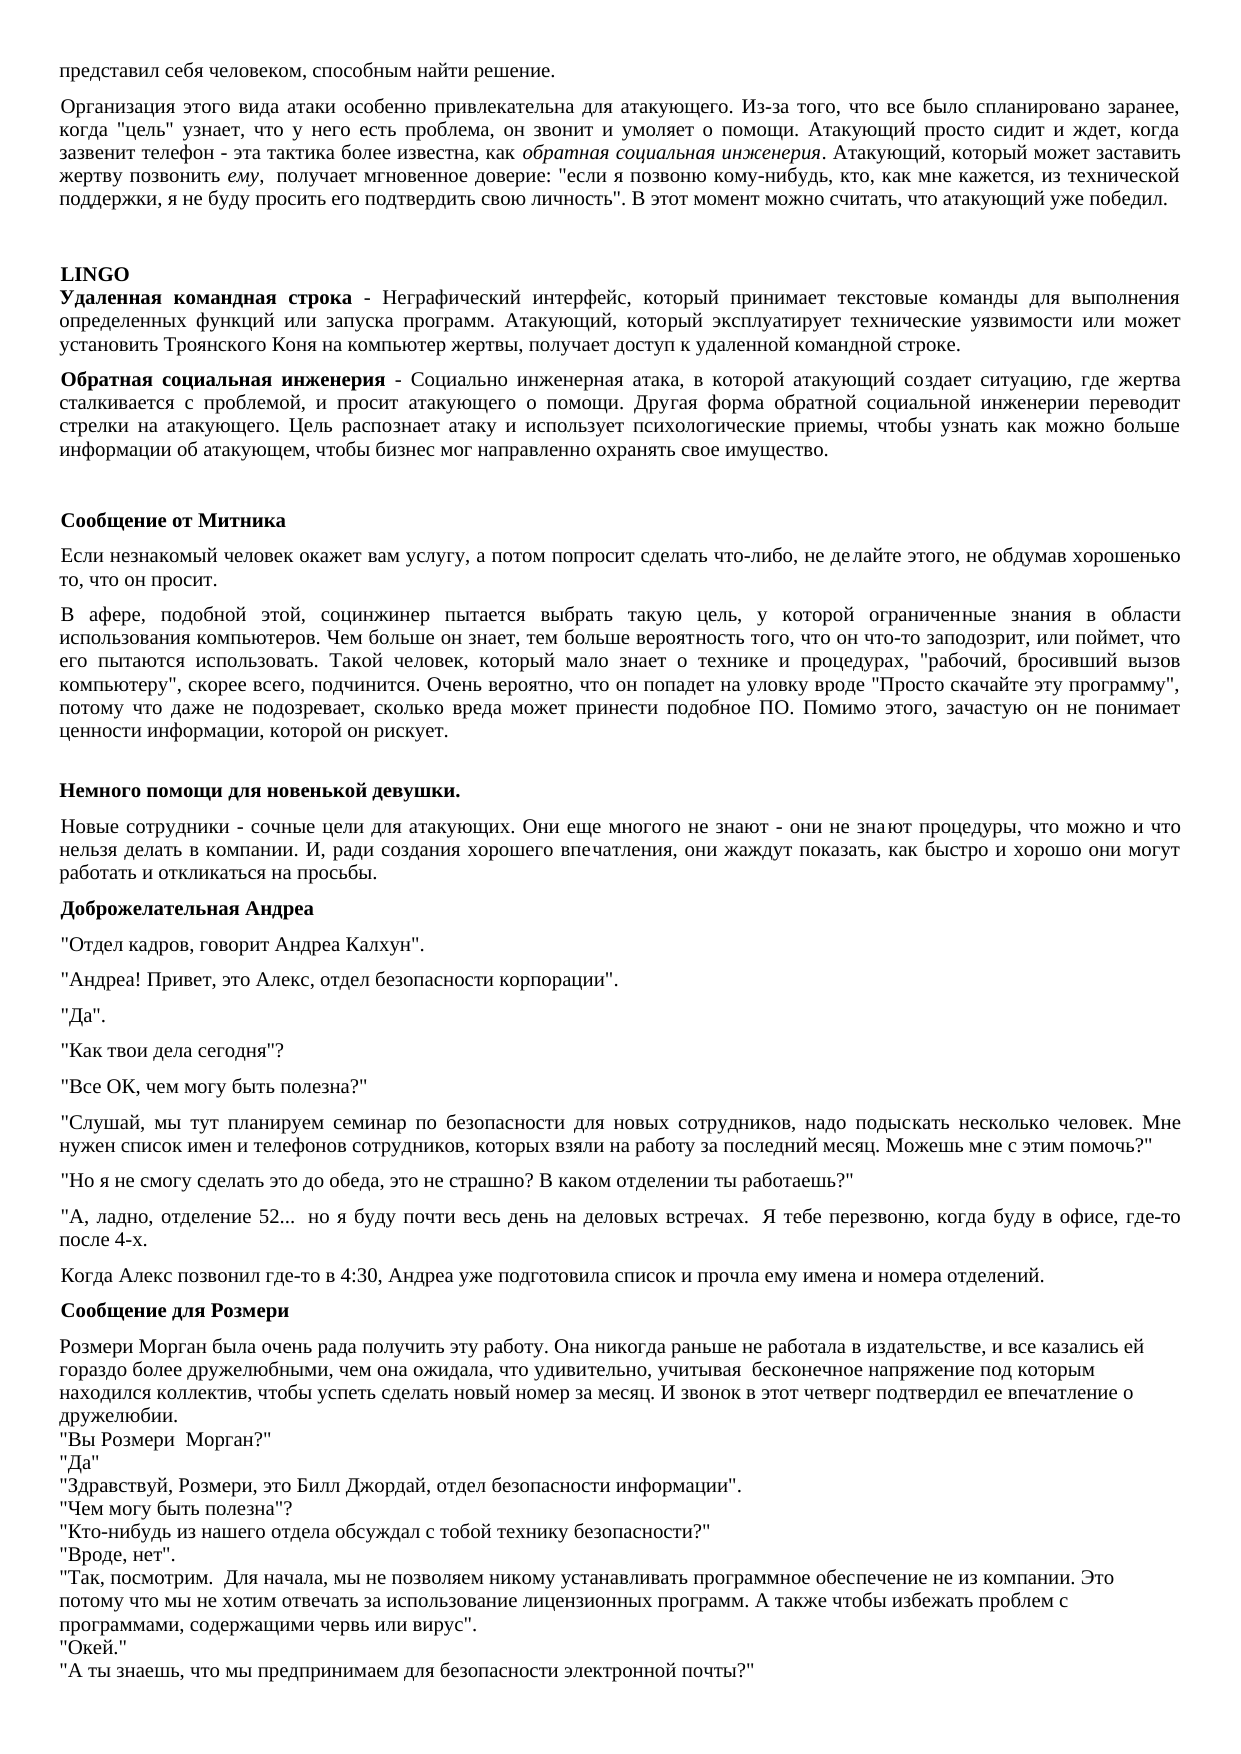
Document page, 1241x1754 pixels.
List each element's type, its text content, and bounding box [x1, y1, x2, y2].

text "Окей." [59, 1636, 1181, 1659]
text "Андреа! Привет, это Алекс, отдел безопасности корпорации". [59, 968, 1181, 991]
text Если незнакомый человек окажет вам услугу, а потом попросит сделать что-либо, не де­лайте этого, не обдумав хорошенько то, что он просит. [59, 544, 1181, 591]
text "А ты знаешь, что мы предпринимаем для безопасности электронной почты?" [59, 1659, 1181, 1682]
text представил себя человеком, способным найти решение. [59, 59, 1181, 82]
text "А, ладно, отделение 52... но я буду почти весь день на деловых встречах. Я тебе перезво­ню, когда буду в офисе, где-то после 4-х. [59, 1205, 1181, 1251]
text Сообщение для Розмери [59, 1299, 1181, 1322]
text Организация этого вида атаки особенно привлекательна для атакующего. Из-за того, что все было спланировано заранее, когда "цель" узнает, что у него есть проблема, он звонит и умоляет о помощи. Атакующий просто сидит и ждет, когда зазвенит телефон - эта тактика более известна, как обратная социальная инженерия. Атакующий, который может заставить жертву позвонить ему, получает мгновенное доверие: "если я позвоню кому-нибудь, кто, как мне кажется, из технической поддержки, я не буду просить его подтвердить свою личность". В этот момент можно считать, что атакующий уже победил. [59, 95, 1181, 210]
text "Так, посмотрим. Для начала, мы не позволяем никому устанавливать программное обес­печение не из компании. Это потому что мы не хотим отвечать за использование лицензион­ных программ. А также чтобы избежать проблем с программами, содержащими червь или вирус". [59, 1566, 1181, 1636]
text "Как твои дела сегодня"? [59, 1039, 1181, 1062]
text "Но я не смогу сделать это до обеда, это не страшно? В каком отделении ты работаешь?" [59, 1169, 1181, 1192]
text "Да" [59, 1451, 1181, 1474]
text Когда Алекс позвонил где-то в 4:30, Андреа уже подготовила список и прочла ему имена и номера отделений. [59, 1264, 1181, 1287]
text "Вроде, нет". [59, 1543, 1181, 1566]
text "Отдел кадров, говорит Андреа Калхун". [59, 932, 1181, 956]
text "Здравствуй, Розмери, это Билл Джордай, отдел безопасности информации". [59, 1474, 1181, 1497]
text LINGO Удаленная командная строка - Неграфический интерфейс, который принимает текстовые команды для выполнения определенных функций или запуска программ. Атакующий, кото­рый эксплуатирует технические уязвимости или может установить Троянского Коня на компьютер жертвы, получает доступ к удаленной командной строке. [59, 263, 1181, 356]
text "Кто-нибудь из нашего отдела обсуждал с тобой технику безопасности?" [59, 1520, 1181, 1543]
text "Чем могу быть полезна"? [59, 1497, 1181, 1520]
text Доброжелательная Андреа [59, 897, 1181, 920]
text В афере, подобной этой, социнжинер пытается выбрать такую цель, у которой ограничен­ные знания в области использования компьютеров. Чем больше он знает, тем больше вероят­ность того, что он что-то заподозрит, или поймет, что его пытаются использовать. Такой че­ловек, который мало знает о технике и процедурах, "рабочий, бросивший вызов компьютеру", скорее всего, подчинится. Очень вероятно, что он попадет на уловку вроде "Просто скачайте эту программу", потому что даже не подозревает, сколько вреда может принести подобное ПО. Помимо этого, зачастую он не понимает ценности информации, ко­торой он рискует. [59, 603, 1181, 742]
text Розмери Морган была очень рада получить эту работу. Она никогда раньше не работала в издательстве, и все казались ей гораздо более дружелюбными, чем она ожидала, что удиви­тельно, учитывая бесконечное напряжение под которым находился коллектив, чтобы успеть сделать новый номер за месяц. И звонок в этот четверг подтвердил ее впечатление о дружелюбии. [59, 1335, 1181, 1427]
text Обратная социальная инженерия - Социально инженерная атака, в которой атакующий со­здает ситуацию, где жертва сталкивается с проблемой, и просит атакующего о помощи. Дру­гая форма обратной социальной инженерии переводит стрелки на атакующего. Цель распо­знает атаку и использует психологические приемы, чтобы узнать как можно больше инфор­мации об атакующем, чтобы бизнес мог направленно охранять свое имущество. [59, 368, 1181, 461]
subtitle Немного помощи для новенькой девушки. [59, 779, 1181, 802]
text "Все ОК, чем могу быть полезна?" [59, 1075, 1181, 1098]
text Новые сотрудники - сочные цели для атакующих. Они еще многого не знают - они не зна­ют процедуры, что можно и что нельзя делать в компании. И, ради создания хорошего впе­чатления, они жаждут показать, как быстро и хорошо они могут работать и откликаться на просьбы. [59, 815, 1181, 884]
text "Да". [59, 1004, 1181, 1027]
text Сообщение от Митника [59, 509, 1181, 532]
text "Слушай, мы тут планируем семинар по безопасности для новых сотрудников, надо подыс­кать несколько человек. Мне нужен список имен и телефонов сотрудников, которых взяли на работу за последний месяц. Можешь мне с этим помочь?" [59, 1111, 1181, 1157]
text "Вы Розмери Морган?" [59, 1427, 1181, 1451]
